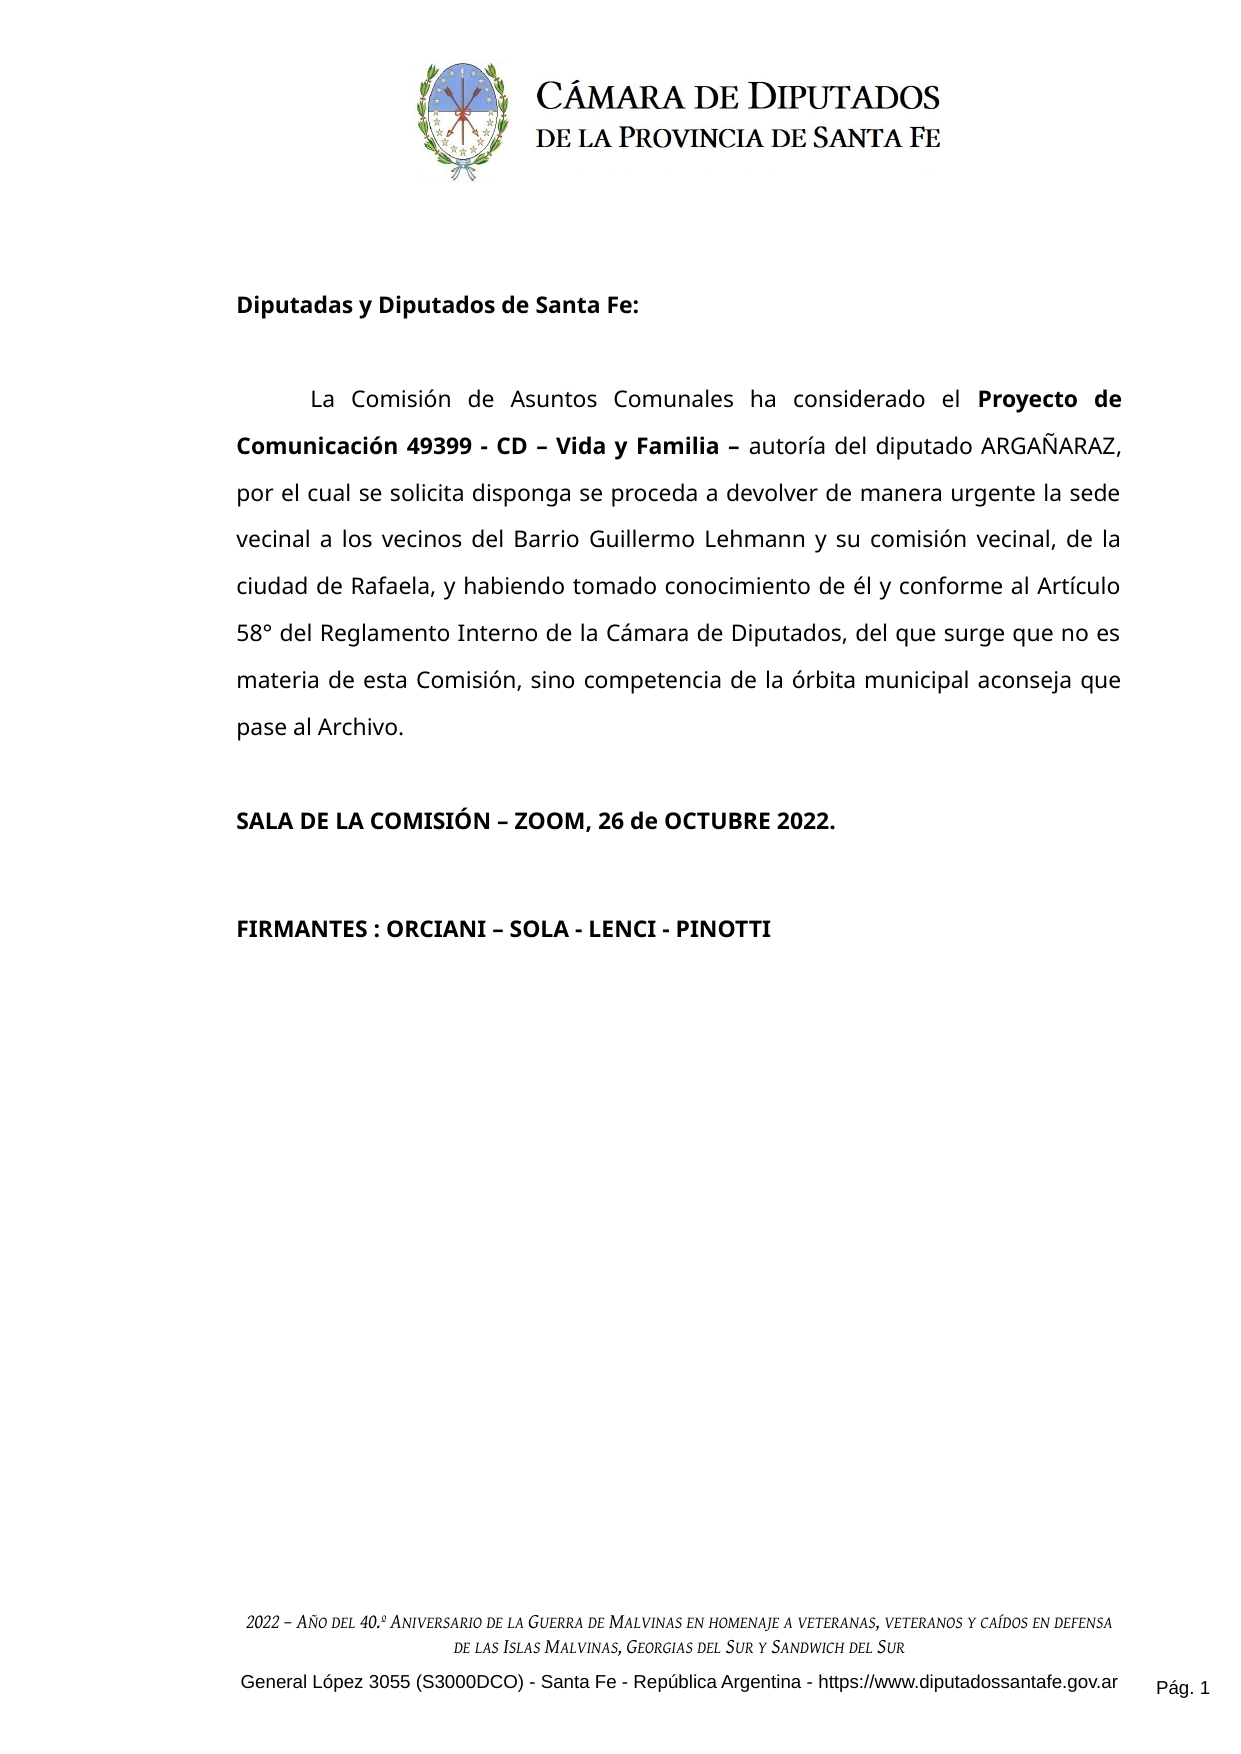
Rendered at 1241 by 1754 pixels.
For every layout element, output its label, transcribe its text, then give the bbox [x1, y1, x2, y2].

picture [413, 59, 945, 183]
text FIRMANTES : ORCIANI – SOLA - LENCI - PINOTTI [236, 912, 1122, 944]
text La Comisión de Asuntos Comunales ha considerado el Proyecto de Comunicación 49399 - CD – Vida y Familia – autoría del diputado ARGAÑARAZ, por el cual se solicita disponga se proceda a devolver de manera urgente la sede vecinal a los vecinos del Barrio Guillermo Lehmann y su comisión vecinal, de la ciudad de Rafaela, y habiendo tomado conocimiento de él y conforme al Artículo 58° del Reglamento Interno de la Cámara de Diputados, del que surge que no es materia de esta Comisión, sino competencia de la órbita municipal aconseja que pase al Archivo. [236, 383, 1122, 742]
text Diputadas y Diputados de Santa Fe: [236, 289, 1122, 320]
text SALA DE LA COMISIÓN – ZOOM, 26 de OCTUBRE 2022. [236, 805, 1122, 836]
